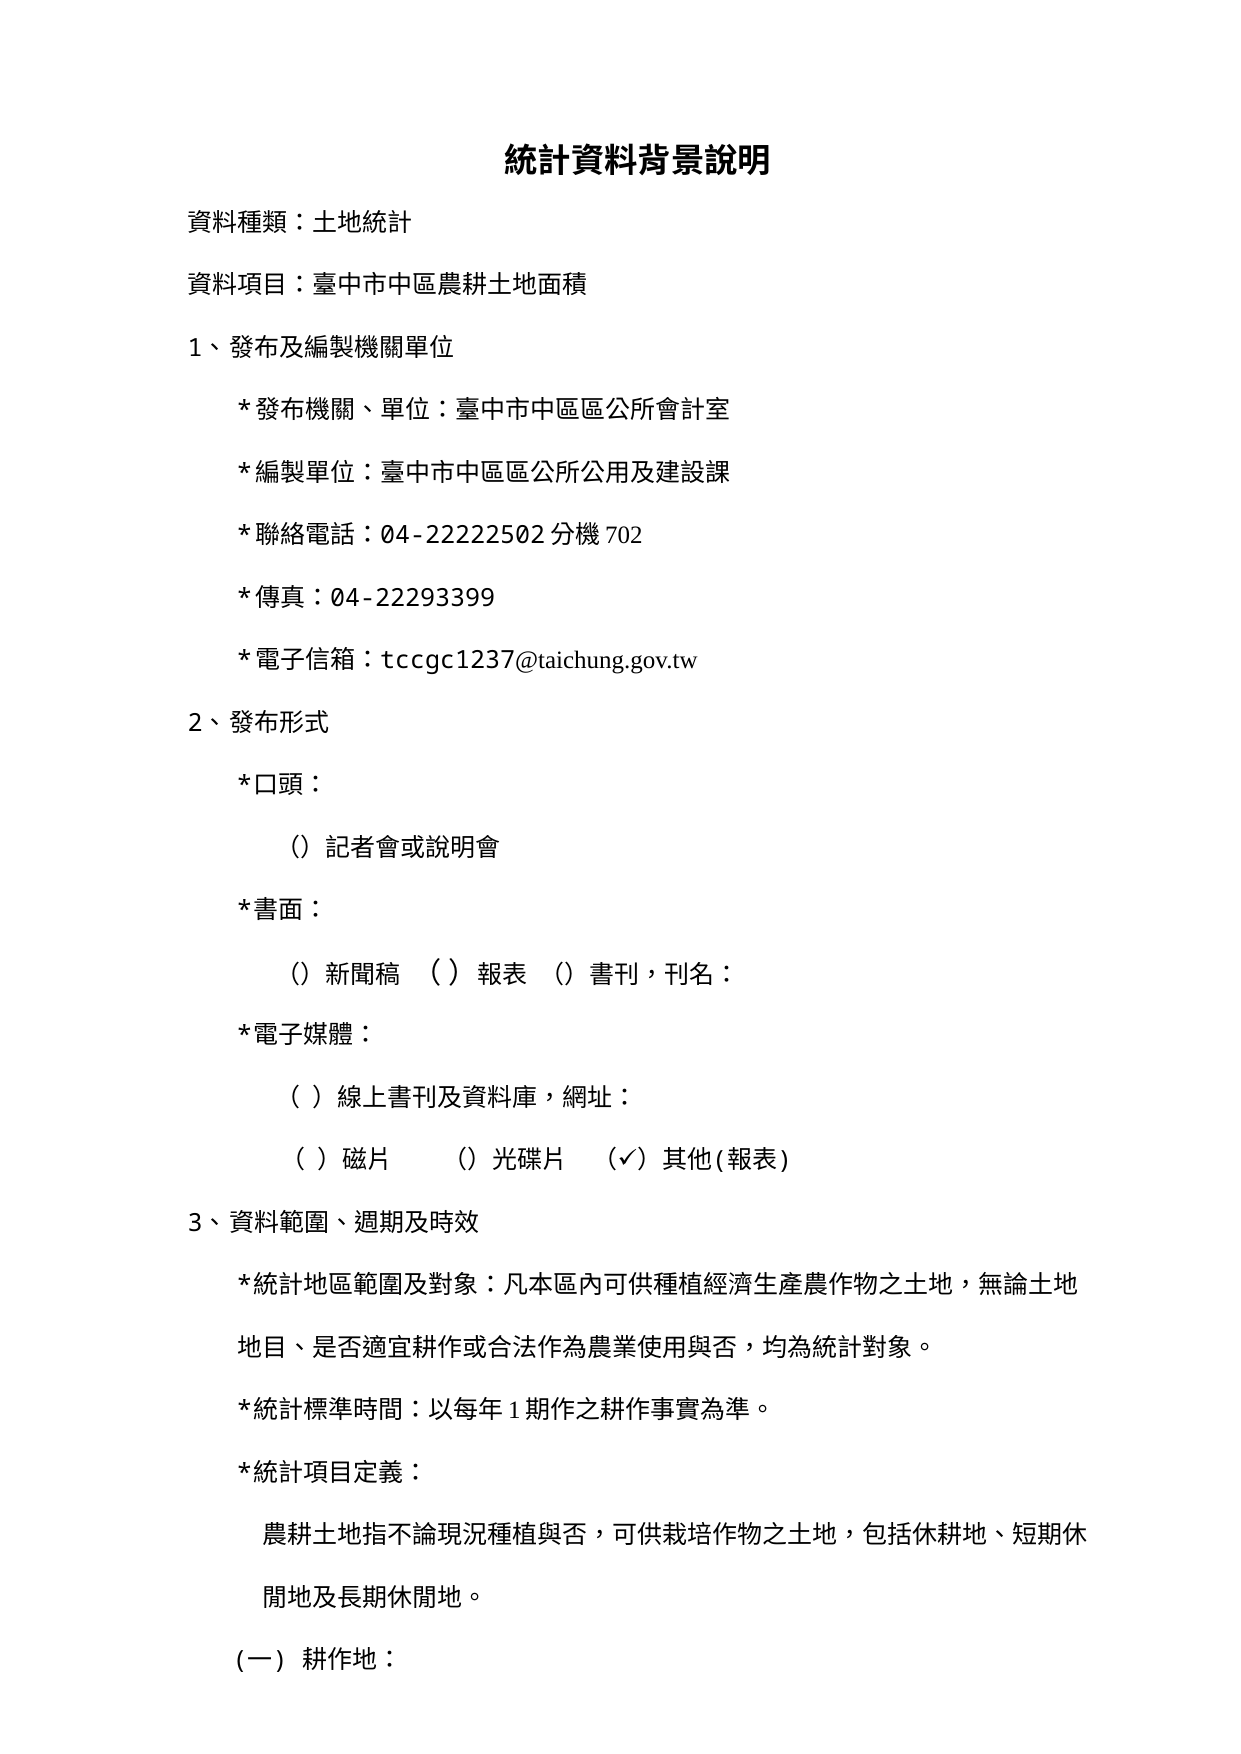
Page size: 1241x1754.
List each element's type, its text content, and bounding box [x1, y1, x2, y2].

text 資料種類：土地統計 [187, 179, 1087, 241]
text 統計資料背景說明 [187, 116, 1087, 179]
text (一) 耕作地： [187, 1616, 1087, 1679]
text （）新聞稿 （ ）報表 （）書刊，刊名： [187, 929, 1087, 991]
list 統計地區範圍及對象：凡本區內可供種植經濟生產農作物之土地，無論土地地目、是否適宜耕作或合法作為農業使用與否，均為統計對象。 [237, 1241, 1087, 1366]
list 編製單位：臺中市中區區公所公用及建設課 [187, 429, 1087, 491]
text 閒地及長期休閒地。 [187, 1554, 1087, 1616]
text 資料項目：臺中市中區農耕土地面積 [187, 241, 1087, 304]
list 資料範圍、週期及時效 [187, 1179, 1087, 1241]
list 發布及編製機關單位 [187, 304, 1087, 366]
list 口頭： [237, 741, 1087, 804]
text （ ）磁片 （）光碟片 （）其他(報表) [250, 1116, 1087, 1179]
list 電子信箱：tccgc1237@taichung.gov.tw [187, 616, 1087, 679]
list 統計標準時間：以每年1期作之耕作事實為準。 [237, 1366, 1087, 1429]
list 電子媒體： [237, 991, 1087, 1054]
list 統計項目定義： [237, 1429, 1087, 1491]
text （）記者會或說明會 [187, 804, 1087, 866]
text 農耕土地指不論現況種植與否，可供栽培作物之土地，包括休耕地、短期休 [187, 1491, 1087, 1554]
list 發布形式 [187, 679, 1087, 741]
list 發布機關、單位：臺中市中區區公所會計室 [187, 366, 1087, 429]
list 聯絡電話：04-22222502分機702 [187, 491, 1087, 554]
list 傳真：04-22293399 [187, 554, 1087, 616]
text （ ）線上書刊及資料庫，網址： [250, 1054, 1087, 1116]
list 書面： [237, 866, 1087, 929]
